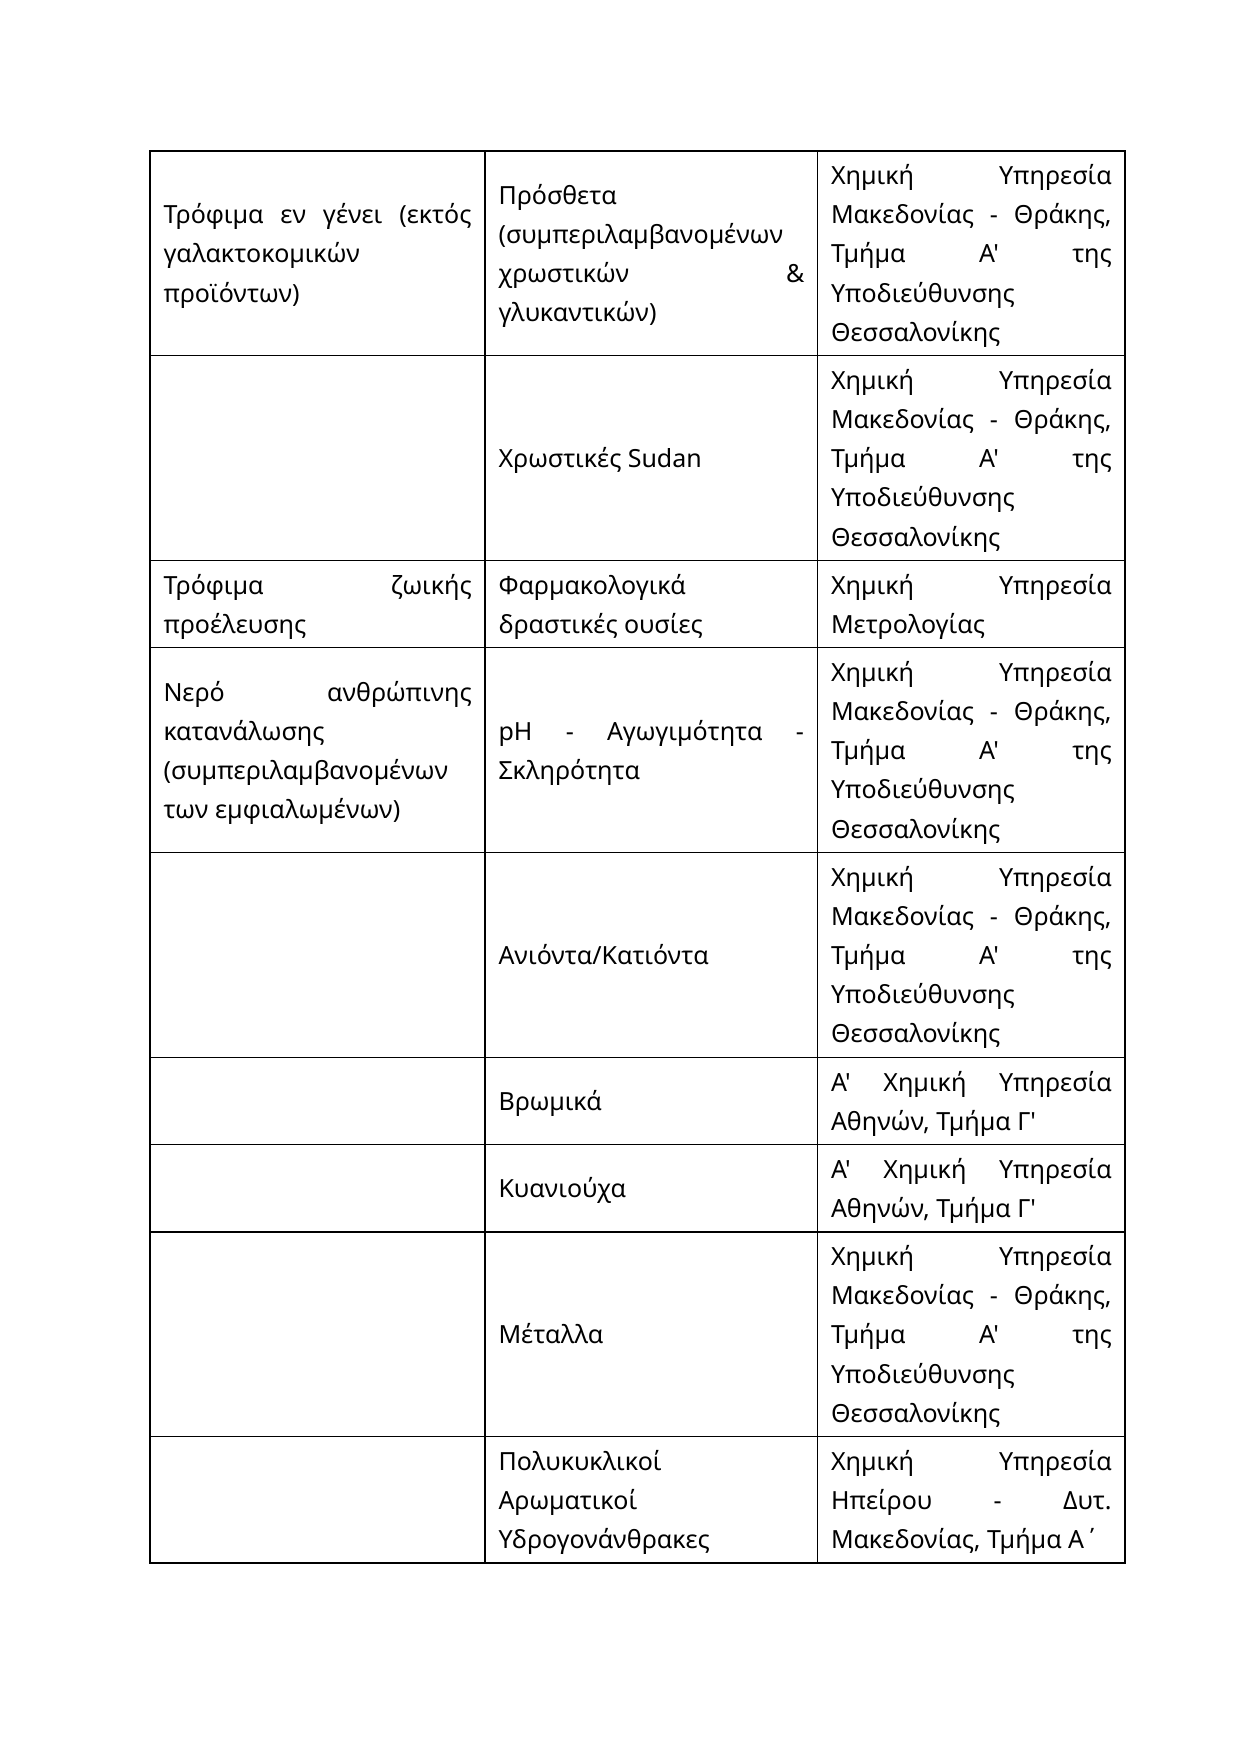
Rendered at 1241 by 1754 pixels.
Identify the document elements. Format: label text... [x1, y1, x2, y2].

table_cell Χρωστικές Sudan [486, 356, 817, 559]
table_cell Κυανιούχα [486, 1145, 817, 1231]
table_cell pH - Αγωγιμότητα - Σκληρότητα [486, 648, 817, 852]
table_cell Φαρμακολογικά δραστικές ουσίες [486, 561, 817, 647]
table_cell [151, 356, 484, 559]
table_cell Πολυκυκλικοί Αρωματικοί Υδρογονάνθρακες [486, 1437, 817, 1562]
table_cell Πρόσθετα (συμπεριλαμβανομένων χρωστικών & γλυκαντικών) [486, 152, 817, 355]
table_cell Χημική Υπηρεσία Μετρολογίας [818, 561, 1124, 647]
table_cell Ανιόντα/Κατιόντα [486, 853, 817, 1056]
table_cell Α' Χημική Υπηρεσία Αθηνών, Τμήμα Γ' [818, 1058, 1124, 1144]
table_cell Χημική Υπηρεσία Μακεδονίας - Θράκης, Τμήμα Α' της Υποδιεύθυνσης Θεσσαλονίκης [818, 152, 1124, 355]
table_cell Βρωμικά [486, 1058, 817, 1144]
table_cell Χημική Υπηρεσία Ηπείρου - Δυτ. Μακεδονίας, Τμήμα Α΄ [818, 1437, 1124, 1562]
table_cell Νερό ανθρώπινης κατανάλωσης (συμπεριλαμβανομένων των εμφιαλωμένων) [151, 648, 484, 852]
table_cell Α' Χημική Υπηρεσία Αθηνών, Τμήμα Γ' [818, 1145, 1124, 1231]
table_cell [151, 1058, 484, 1144]
table_cell Χημική Υπηρεσία Μακεδονίας - Θράκης, Τμήμα Α' της Υποδιεύθυνσης Θεσσαλονίκης [818, 648, 1124, 852]
table_cell [151, 1233, 484, 1436]
table_cell Χημική Υπηρεσία Μακεδονίας - Θράκης, Τμήμα Α' της Υποδιεύθυνσης Θεσσαλονίκης [818, 853, 1124, 1056]
table_cell [151, 1437, 484, 1562]
table_cell Χημική Υπηρεσία Μακεδονίας - Θράκης, Τμήμα Α' της Υποδιεύθυνσης Θεσσαλονίκης [818, 356, 1124, 559]
table_cell [151, 1145, 484, 1231]
table_cell [151, 853, 484, 1056]
table_cell Τρόφιμα εν γένει (εκτός γαλακτοκομικών προϊόντων) [151, 152, 484, 355]
table_cell Μέταλλα [486, 1233, 817, 1436]
table_cell Χημική Υπηρεσία Μακεδονίας - Θράκης, Τμήμα Α' της Υποδιεύθυνσης Θεσσαλονίκης [818, 1233, 1124, 1436]
table_cell Τρόφιμα ζωικής προέλευσης [151, 561, 484, 647]
